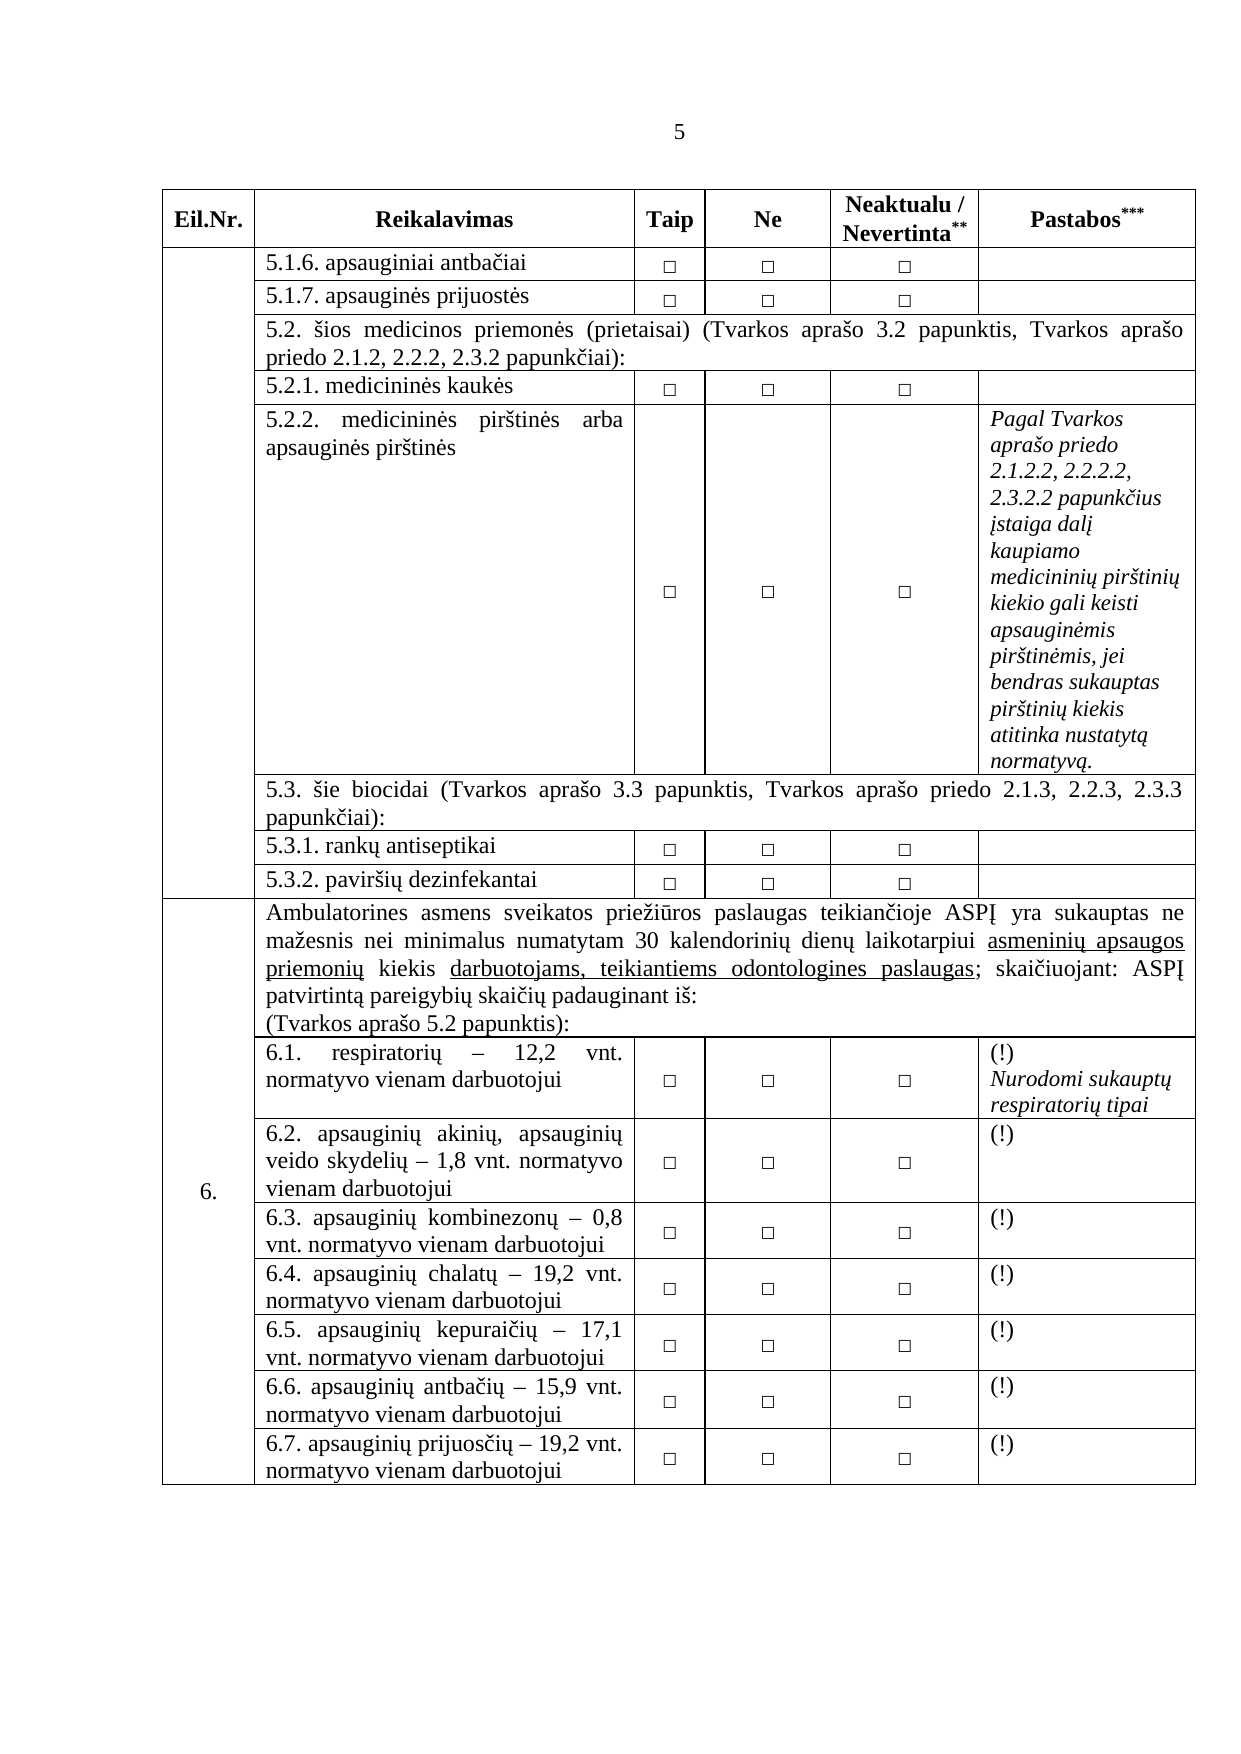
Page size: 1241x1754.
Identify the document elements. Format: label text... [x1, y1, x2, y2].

table_cell [979, 831, 1195, 864]
table_cell 5.2.1. medicininės kaukės [255, 371, 634, 404]
table_cell 5.3. šie biocidai (Tvarkos aprašo 3.3 papunktis, Tvarkos aprašo priedo 2.1.3, 2.2.3, 2.3.3 papunkčiai): [255, 775, 1195, 830]
table_cell ☐ [831, 1259, 978, 1314]
table_cell [979, 248, 1195, 280]
table_cell ☐ [706, 831, 830, 864]
table_cell 6. [163, 899, 254, 1484]
table_cell (!) [979, 1315, 1195, 1370]
table_cell 6.4. apsauginių chalatų – 19,2 vnt. normatyvo vienam darbuotojui [255, 1259, 634, 1314]
table_cell 6.1. respiratorių – 12,2 vnt. normatyvo vienam darbuotojui [255, 1038, 634, 1118]
table_cell 5.1.6. apsauginiai antbačiai [255, 248, 634, 280]
table_header Eil.Nr. [163, 190, 254, 247]
table_cell ☐ [706, 1429, 830, 1484]
table_cell ☐ [831, 1315, 978, 1370]
table_cell 5.2. šios medicinos priemonės (prietaisai) (Tvarkos aprašo 3.2 papunktis, Tvarkos aprašo priedo 2.1.2, 2.2.2, 2.3.2 papunkčiai): [255, 315, 1195, 370]
table_cell ☐ [831, 1119, 978, 1202]
table_cell 6.7. apsauginių prijuosčių – 19,2 vnt. normatyvo vienam darbuotojui [255, 1429, 634, 1484]
table_cell ☐ [706, 1203, 830, 1258]
table_cell ☐ [635, 1203, 704, 1258]
table_cell [979, 281, 1195, 314]
table_cell ☐ [635, 865, 704, 897]
table_cell (!) Nurodomi sukauptų respiratorių tipai [979, 1038, 1195, 1118]
table_cell Pagal Tvarkos aprašo priedo 2.1.2.2, 2.2.2.2, 2.3.2.2 papunkčius įstaiga dalį kaupiamo medicininių pirštinių kiekio gali keisti apsauginėmis pirštinėmis, jei bendras sukauptas pirštinių kiekis atitinka nustatytą normatyvą. [979, 405, 1195, 774]
table_cell ☐ [635, 1315, 704, 1370]
table_cell (!) [979, 1371, 1195, 1428]
table_cell 6.6. apsauginių antbačių – 15,9 vnt. normatyvo vienam darbuotojui [255, 1371, 634, 1428]
table_cell ☐ [706, 371, 830, 404]
table_cell (!) [979, 1203, 1195, 1258]
table_cell ☐ [831, 1371, 978, 1428]
table_header Taip [635, 190, 704, 247]
table_header Reikalavimas [255, 190, 634, 247]
table_cell ☐ [831, 248, 978, 280]
table_cell ☐ [635, 1429, 704, 1484]
table_cell ☐ [635, 1259, 704, 1314]
table_cell ☐ [635, 371, 704, 404]
table_cell ☐ [706, 281, 830, 314]
table_cell ☐ [831, 371, 978, 404]
table_cell [979, 865, 1195, 897]
table_cell ☐ [706, 1038, 830, 1118]
table_header Neaktualu / Nevertinta** [831, 190, 978, 247]
table_cell ☐ [706, 1315, 830, 1370]
table_cell ☐ [831, 405, 978, 774]
table_cell ☐ [635, 248, 704, 280]
table_cell ☐ [831, 1203, 978, 1258]
table_cell (!) [979, 1259, 1195, 1314]
table_cell ☐ [706, 1371, 830, 1428]
table_cell ☐ [635, 831, 704, 864]
table_cell 5.3.2. paviršių dezinfekantai [255, 865, 634, 897]
table_cell ☐ [635, 281, 704, 314]
table_cell ☐ [635, 1371, 704, 1428]
table_cell 5.2.2. medicininės pirštinės arba apsauginės pirštinės [255, 405, 634, 774]
table_cell ☐ [635, 405, 704, 774]
table_cell ☐ [706, 248, 830, 280]
table_cell ☐ [831, 1038, 978, 1118]
table_header Ne [706, 190, 830, 247]
table_cell 5.3.1. rankų antiseptikai [255, 831, 634, 864]
table_cell ☐ [706, 865, 830, 897]
table_cell ☐ [831, 865, 978, 897]
table_cell [163, 248, 254, 897]
table_cell 5.1.7. apsauginės prijuostės [255, 281, 634, 314]
table_cell 6.5. apsauginių kepuraičių – 17,1 vnt. normatyvo vienam darbuotojui [255, 1315, 634, 1370]
table_cell ☐ [706, 1259, 830, 1314]
table_header Pastabos*** [979, 190, 1195, 247]
table_cell 6.2. apsauginių akinių, apsauginių veido skydelių – 1,8 vnt. normatyvo vienam darbuotojui [255, 1119, 634, 1202]
table_cell (!) [979, 1119, 1195, 1202]
table_cell [979, 371, 1195, 404]
table_cell (!) [979, 1429, 1195, 1484]
table_cell ☐ [635, 1038, 704, 1118]
table_cell 6.3. apsauginių kombinezonų – 0,8 vnt. normatyvo vienam darbuotojui [255, 1203, 634, 1258]
table_cell ☐ [706, 1119, 830, 1202]
table_cell ☐ [831, 831, 978, 864]
table_cell ☐ [831, 281, 978, 314]
table_cell ☐ [831, 1429, 978, 1484]
table_cell ☐ [706, 405, 830, 774]
table_cell Ambulatorines asmens sveikatos priežiūros paslaugas teikiančioje ASPĮ yra sukauptas ne mažesnis nei minimalus numatytam 30 kalendorinių dienų laikotarpiui asmeninių apsaugos priemonių kiekis darbuotojams, teikiantiems odontologines paslaugas; skaičiuojant: ASPĮ patvirtintą pareigybių skaičių padauginant iš: (Tvarkos aprašo 5.2 papunktis): [255, 899, 1195, 1036]
table_cell ☐ [635, 1119, 704, 1202]
